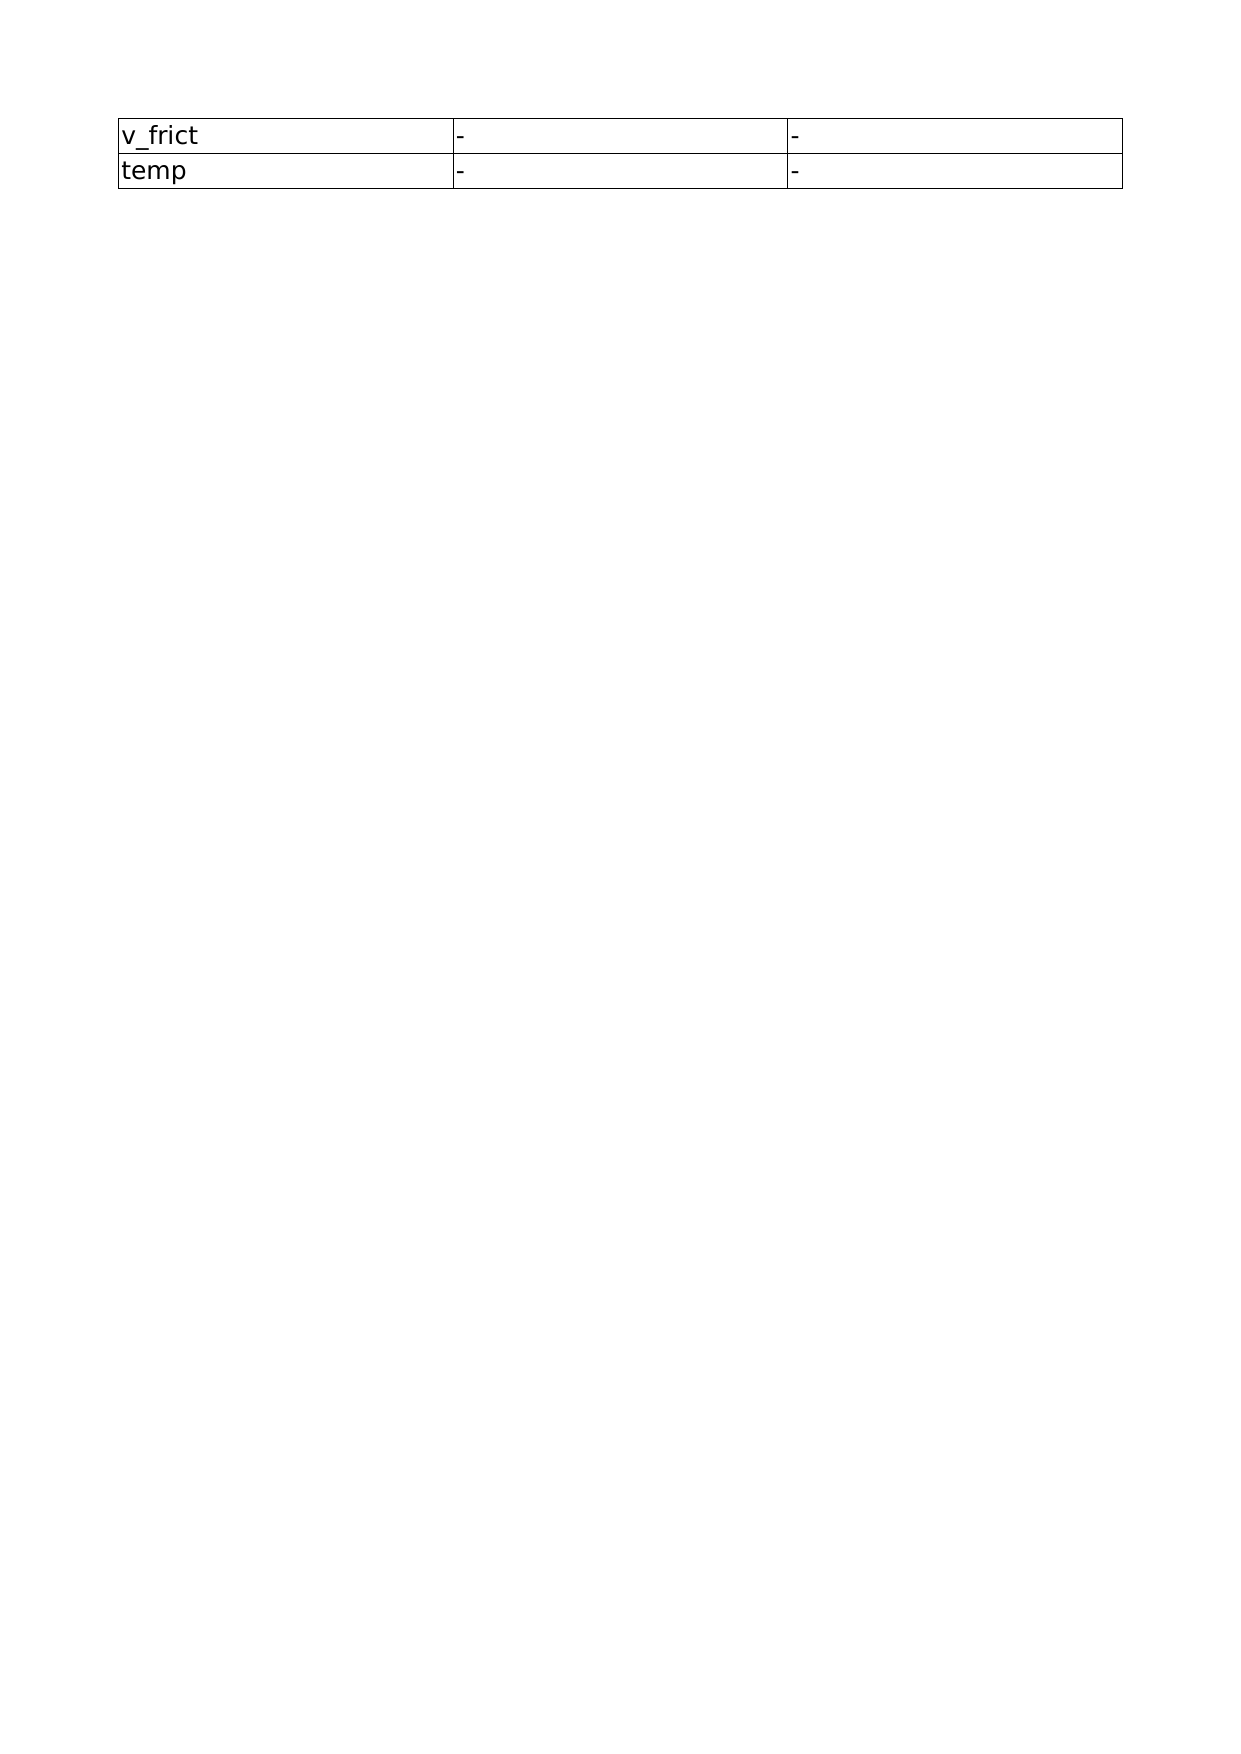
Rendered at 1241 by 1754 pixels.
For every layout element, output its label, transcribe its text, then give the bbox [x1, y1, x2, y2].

table_cell temp [119, 154, 453, 188]
table_cell - [454, 119, 787, 153]
table_cell - [788, 119, 1122, 153]
table_cell - [788, 154, 1122, 188]
table_cell - [454, 154, 787, 188]
table_cell v_frict [119, 119, 453, 153]
